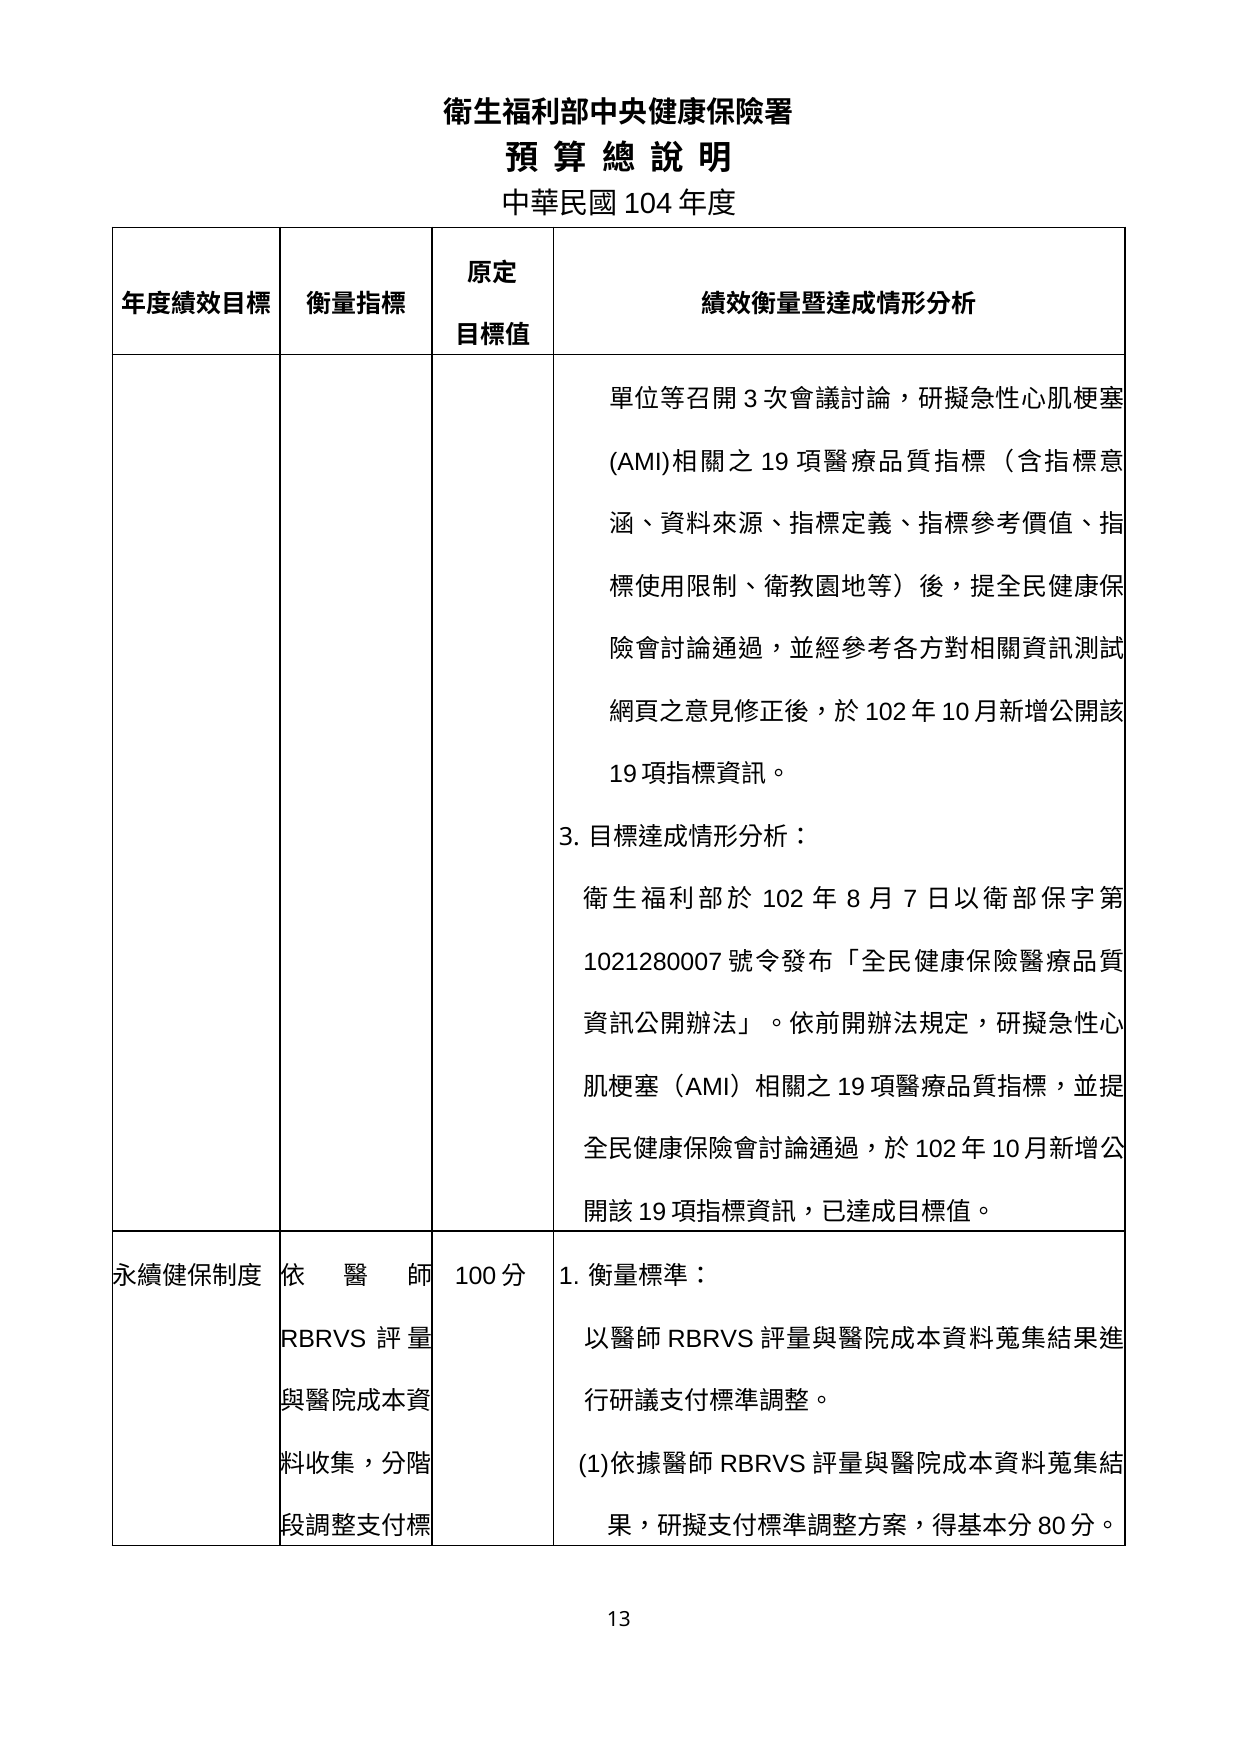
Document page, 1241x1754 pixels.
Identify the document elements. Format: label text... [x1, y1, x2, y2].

table_header 績效衡量暨達成情形分析 [554, 228, 1124, 353]
table_header 年度績效目標 [113, 228, 279, 353]
table_cell [433, 355, 553, 1230]
table_cell 衡量標準： 以醫師RBRVS評量與醫院成本資料蒐集結果進行研議支付標準調整。 (1)依據醫師RBRVS評量與醫院成本資料蒐集結果，研擬支付標準調整方案，得基本分80分。 [554, 1232, 1124, 1544]
table_cell 100分 [433, 1232, 553, 1544]
table_cell 永續健保制度 [113, 1232, 279, 1544]
table_header 衡量指標 [281, 228, 431, 353]
table_cell [281, 355, 431, 1230]
table_cell 單位等召開3次會議討論，研擬急性心肌梗塞(AMI)相關之19項醫療品質指標（含指標意涵、資料來源、指標定義、指標參考價值、指標使用限制、衛教園地等）後，提全民健康保險會討論通過，並經參考各方對相關資訊測試網頁之意見修正後，於102年10月新增公開該19項指標資訊。 目標達成情形分析： 衛生福利部於102年8月7日以衛部保字第1021280007號令發布「全民健康保險醫療品質資訊公開辦法」。依前開辦法規定，研擬急性心肌梗塞（AMI）相關之19項醫療品質指標，並提全民健康保險會討論通過，於102年10月新增公開該19項指標資訊，已達成目標值。 [554, 355, 1124, 1230]
table_header 原定 目標值 [433, 228, 553, 353]
table_cell 依醫師RBRVS評量與醫院成本資料收集，分階段調整支付標 [281, 1232, 431, 1544]
table_cell [113, 355, 279, 1230]
